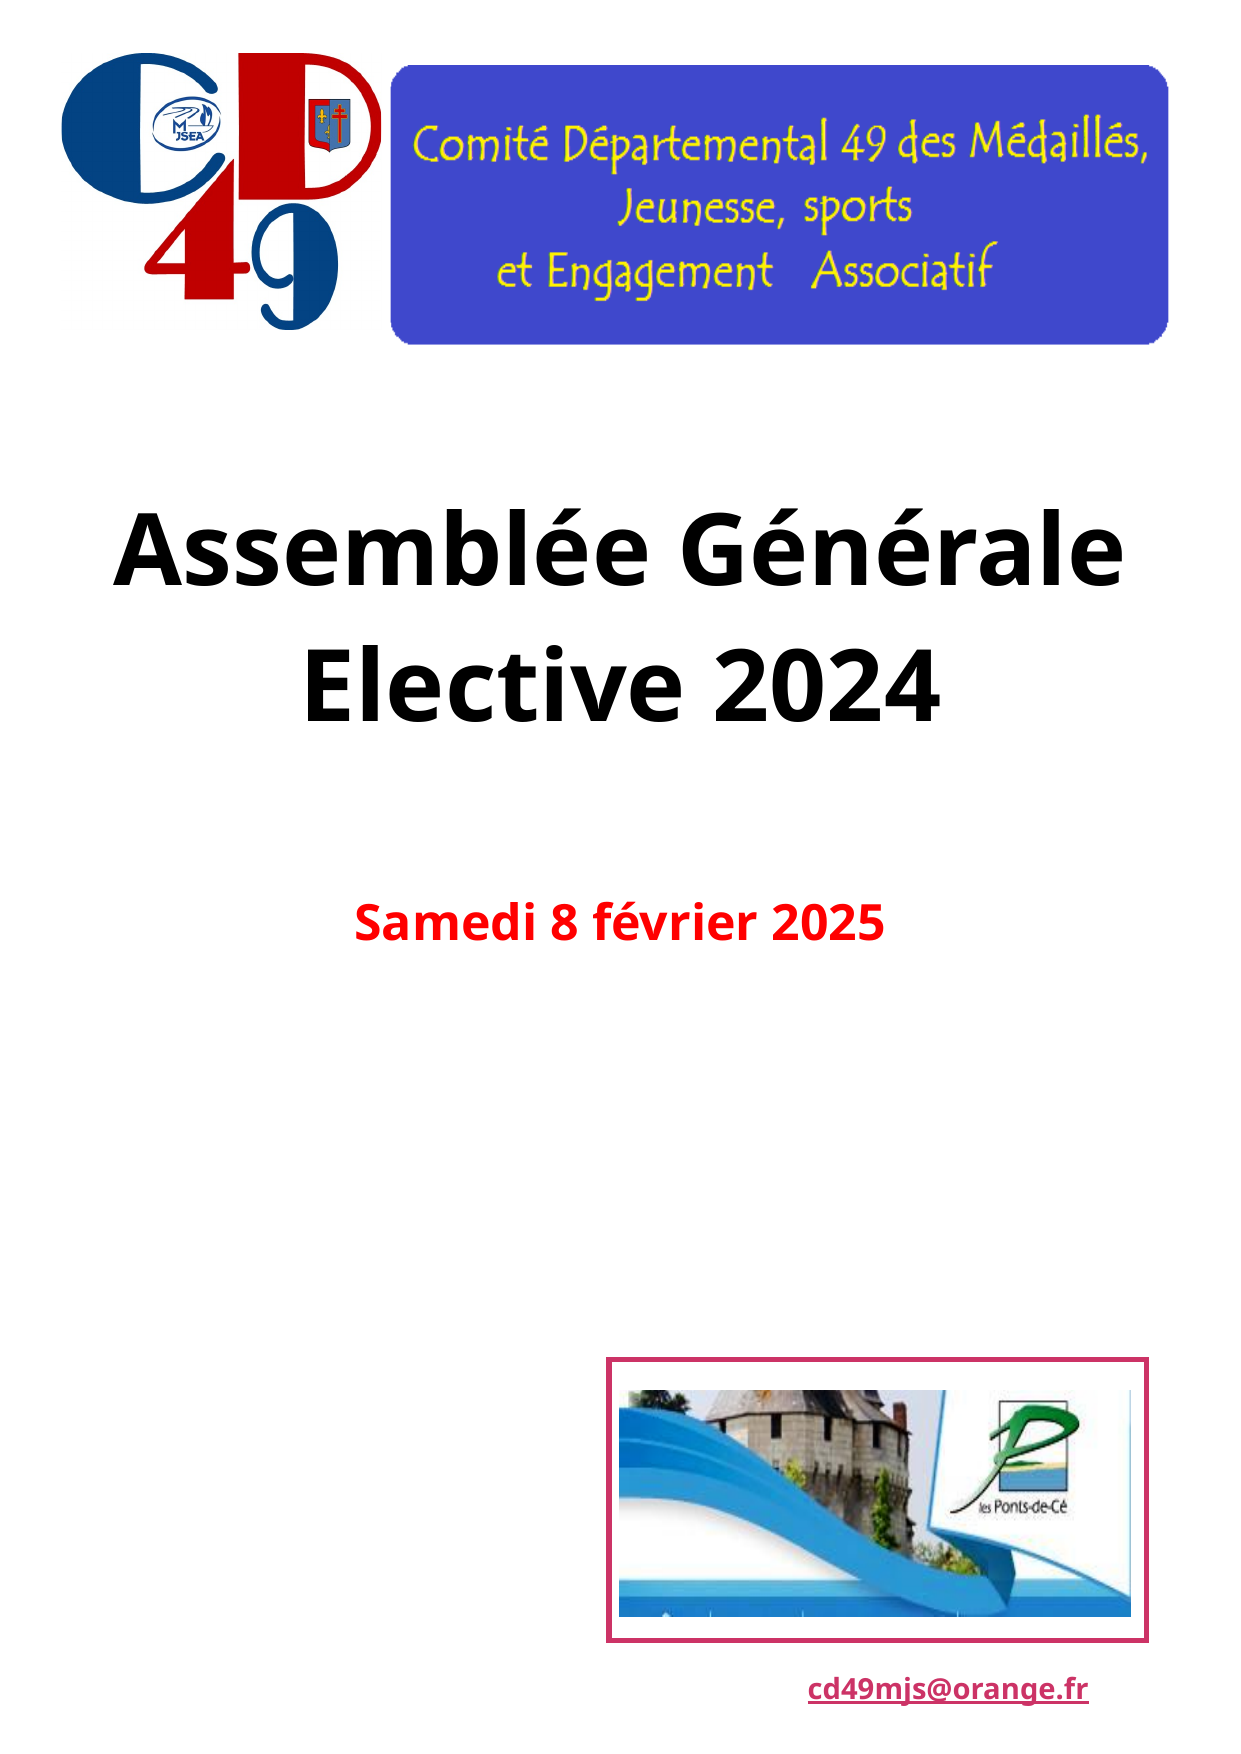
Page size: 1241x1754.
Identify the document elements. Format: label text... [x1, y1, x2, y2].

text cd49mjs@orange.fr [751, 1668, 1144, 1708]
text Samedi 8 février 2025 [59, 887, 1181, 955]
picture [619, 1390, 1131, 1617]
picture [390, 65, 1171, 348]
picture [61, 53, 382, 330]
text Assemblée Générale Elective 2024 [59, 478, 1181, 751]
